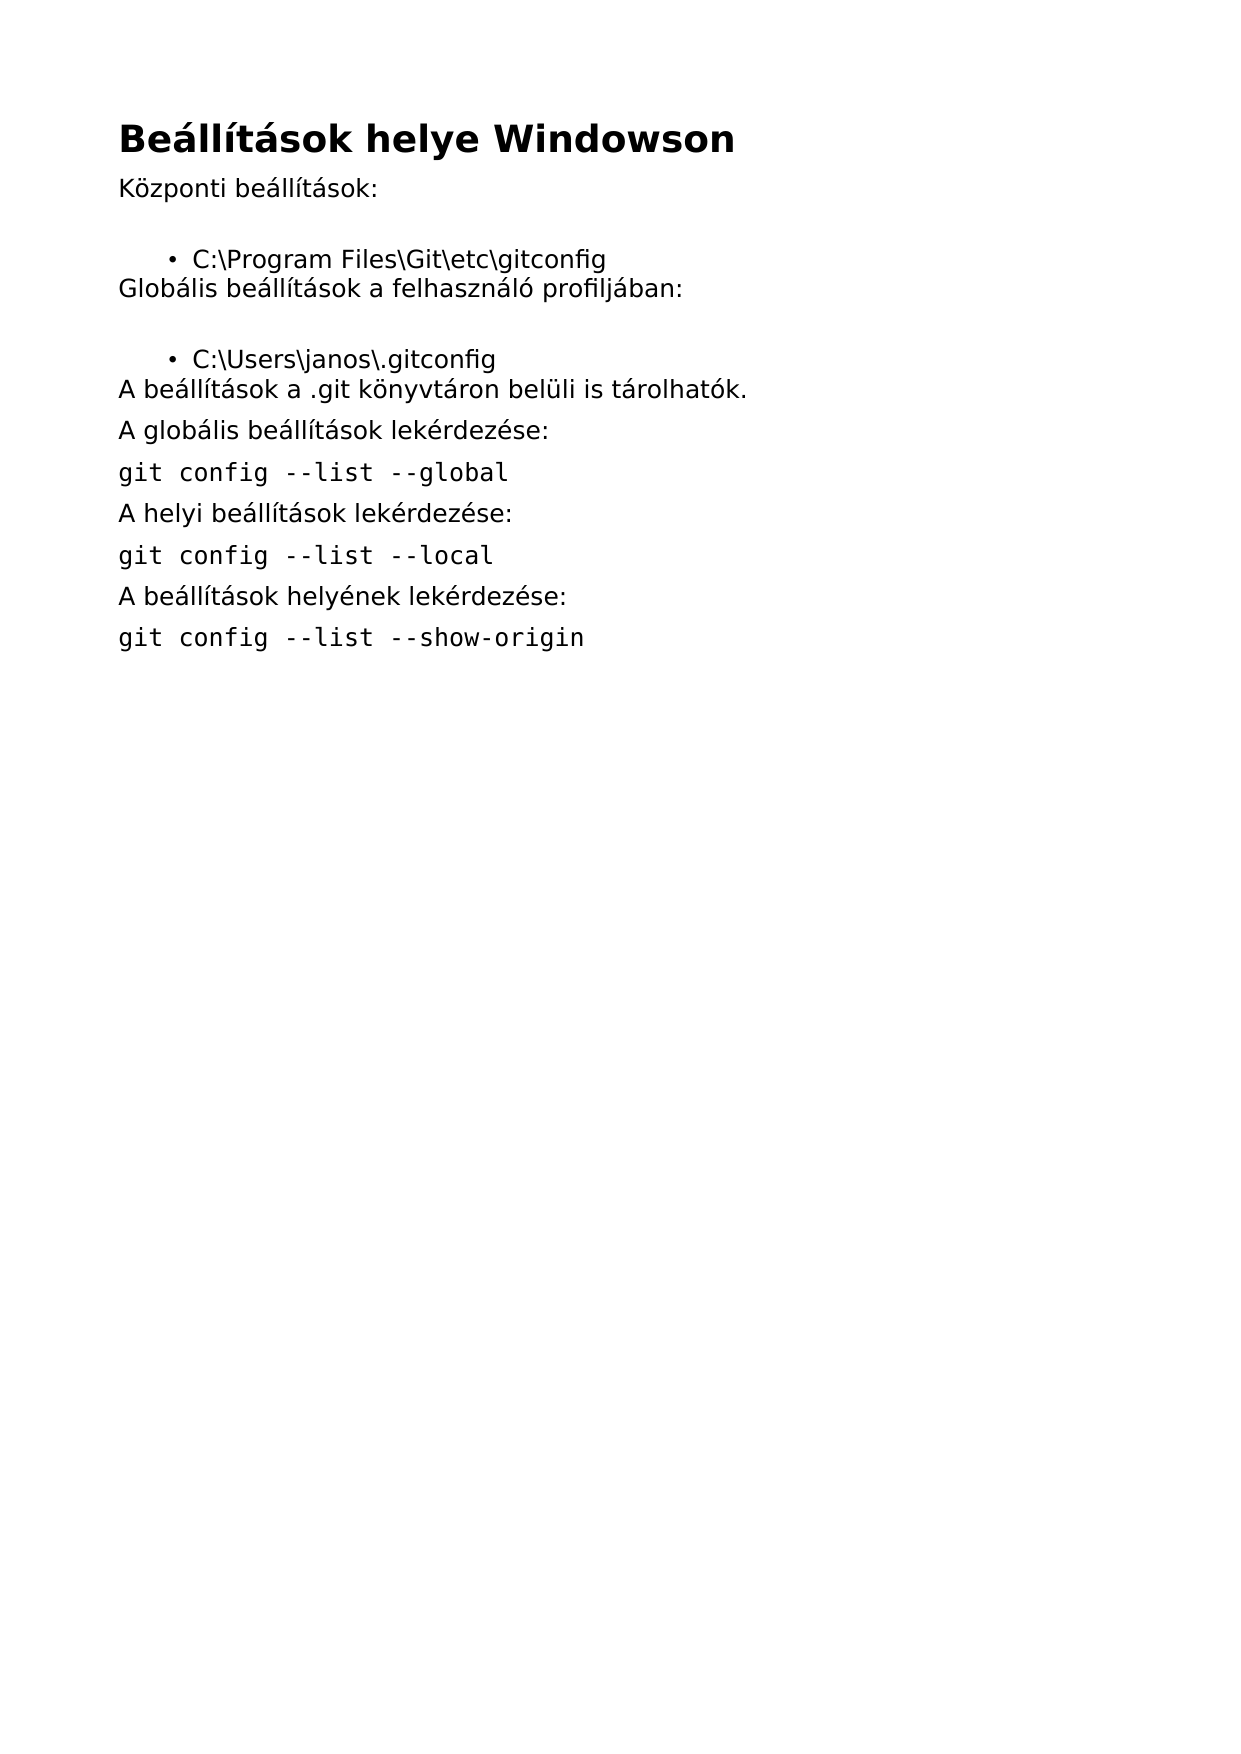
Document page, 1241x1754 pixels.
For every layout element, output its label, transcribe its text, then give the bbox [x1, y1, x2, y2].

list C:\Program Files\Git\etc\gitconfig [177, 245, 1122, 274]
text A helyi beállítások lekérdezése: [118, 499, 1122, 528]
list C:\Users\janos\.gitconfig [177, 346, 1122, 375]
text Központi beállítások: [118, 174, 1122, 203]
text git config --list --global [118, 458, 1122, 487]
text git config --list --local [118, 541, 1122, 570]
text A beállítások a .git könyvtáron belüli is tárolhatók. [118, 375, 1122, 404]
text git config --list --show-origin [118, 623, 1122, 653]
text Globális beállítások a felhasználó profiljában: [118, 274, 1122, 304]
text A beállítások helyének lekérdezése: [118, 582, 1122, 611]
subtitle Beállítások helye Windowson [118, 118, 1122, 162]
text A globális beállítások lekérdezése: [118, 417, 1122, 446]
